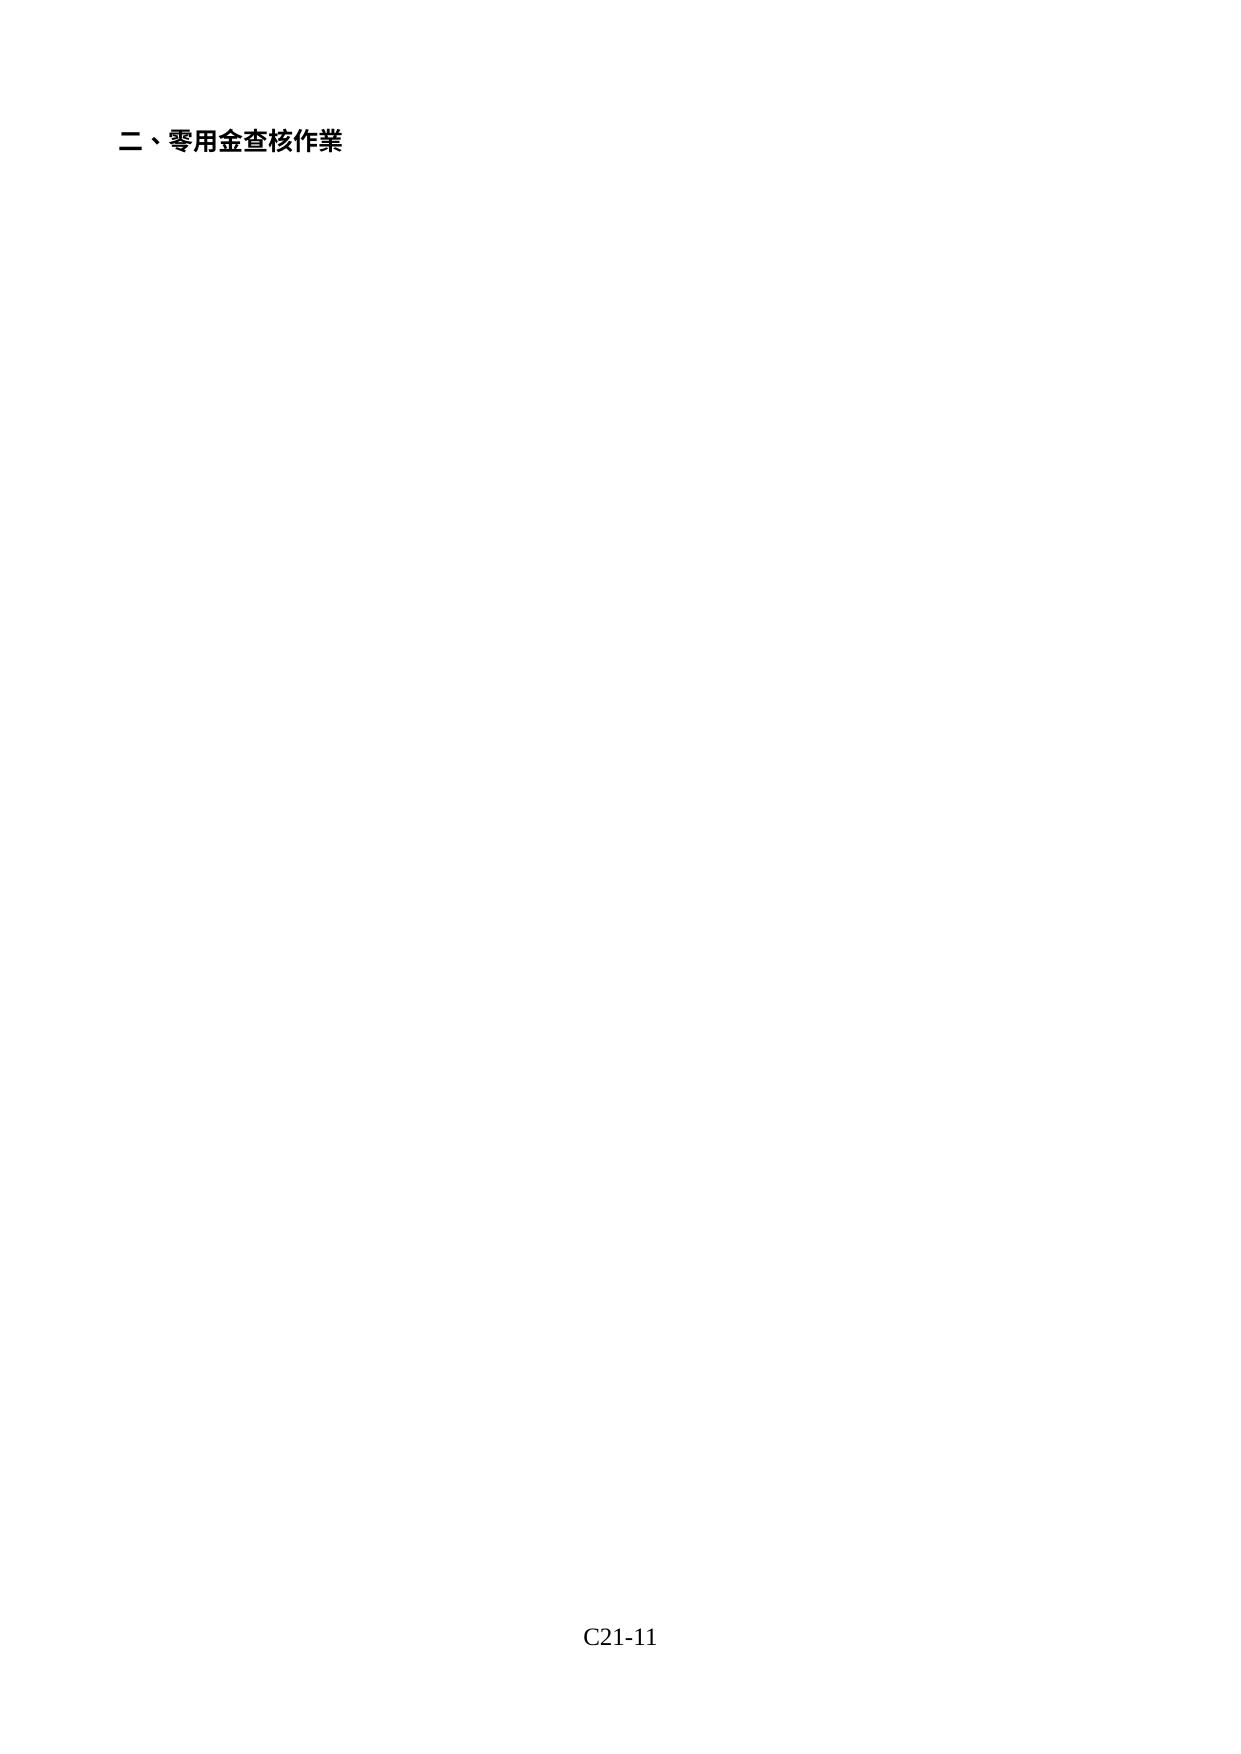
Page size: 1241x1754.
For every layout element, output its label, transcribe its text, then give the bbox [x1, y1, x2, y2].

text 二、零用金查核作業 [118, 121, 1122, 158]
